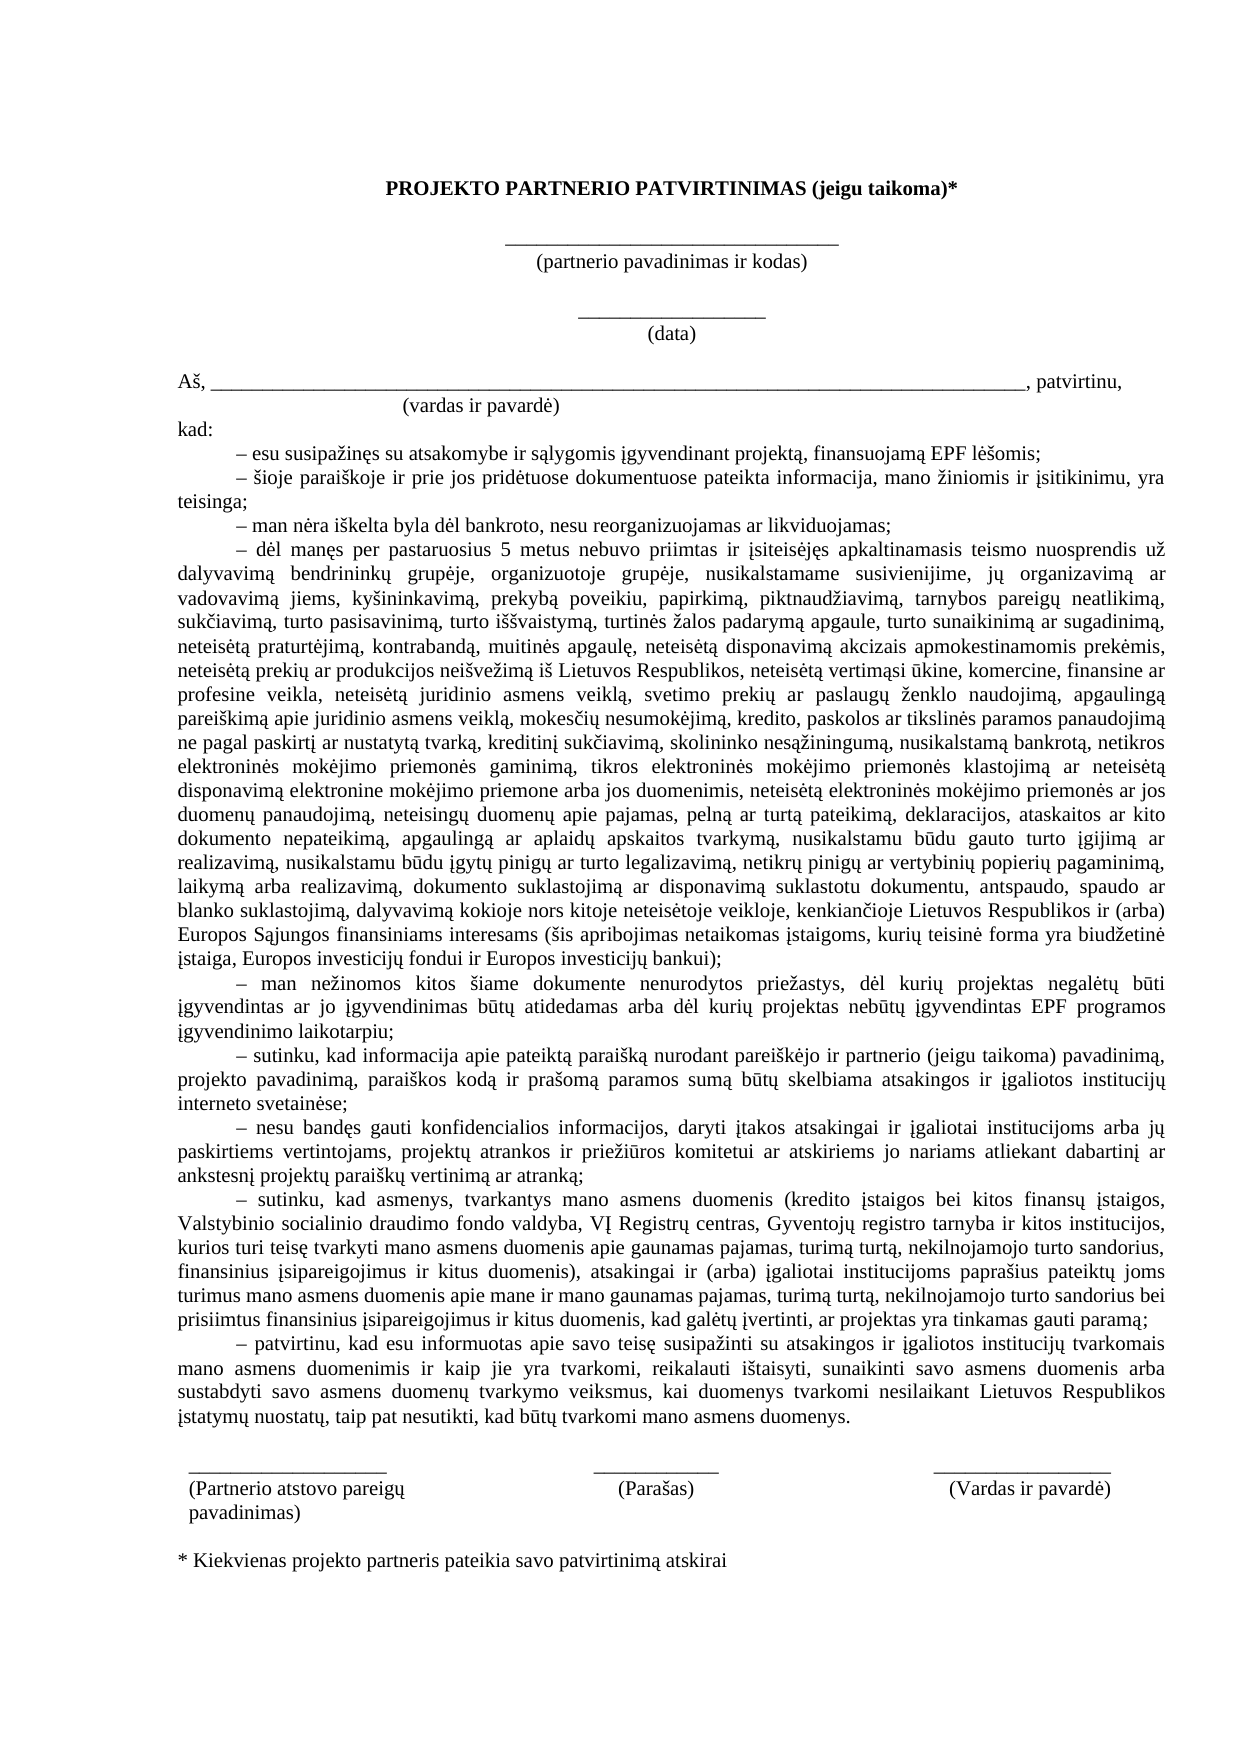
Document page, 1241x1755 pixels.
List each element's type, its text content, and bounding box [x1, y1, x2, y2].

text – patvirtinu, kad esu informuotas apie savo teisę susipažinti su atsakingos ir įgaliotos institucijų tvarkomais mano asmens duomenimis ir kaip jie yra tvarkomi, reikalauti ištaisyti, sunaikinti savo asmens duomenis arba sustabdyti savo asmens duomenų tvarkymo veiksmus, kai duomenys tvarkomi nesilaikant Lietuvos Respublikos įstatymų nuostatų, taip pat nesutikti, kad būtų tvarkomi mano asmens duomenys. [177, 1331, 1166, 1428]
text – man nėra iškelta byla dėl bankroto, nesu reorganizuojamas ar likviduojamas; [177, 513, 1166, 537]
text kad: [177, 417, 1166, 441]
text – dėl manęs per pastaruosius 5 metus nebuvo priimtas ir įsiteisėjęs apkaltinamasis teismo nuosprendis už dalyvavimą bendrininkų grupėje, organizuotoje grupėje, nusikalstamame susivienijime, jų organizavimą ar vadovavimą jiems, kyšininkavimą, prekybą poveikiu, papirkimą, piktnaudžiavimą, tarnybos pareigų neatlikimą, sukčiavimą, turto pasisavinimą, turto iššvaistymą, turtinės žalos padarymą apgaule, turto sunaikinimą ar sugadinimą, neteisėtą praturtėjimą, kontrabandą, muitinės apgaulę, neteisėtą disponavimą akcizais apmokestinamomis prekėmis, neteisėtą prekių ar produkcijos neišvežimą iš Lietuvos Respublikos, neteisėtą vertimąsi ūkine, komercine, finansine ar profesine veikla, neteisėtą juridinio asmens veiklą, svetimo prekių ar paslaugų ženklo naudojimą, apgaulingą pareiškimą apie juridinio asmens veiklą, mokesčių nesumokėjimą, kredito, paskolos ar tikslinės paramos panaudojimą ne pagal paskirtį ar nustatytą tvarką, kreditinį sukčiavimą, skolininko nesąžiningumą, nusikalstamą bankrotą, netikros elektroninės mokėjimo priemonės gaminimą, tikros elektroninės mokėjimo priemonės klastojimą ar neteisėtą disponavimą elektronine mokėjimo priemone arba jos duomenimis, neteisėtą elektroninės mokėjimo priemonės ar jos duomenų panaudojimą, neteisingų duomenų apie pajamas, pelną ar turtą pateikimą, deklaracijos, ataskaitos ar kito dokumento nepateikimą, apgaulingą ar aplaidų apskaitos tvarkymą, nusikalstamu būdu gauto turto įgijimą ar realizavimą, nusikalstamu būdu įgytų pinigų ar turto legalizavimą, netikrų pinigų ar vertybinių popierių pagaminimą, laikymą arba realizavimą, dokumento suklastojimą ar disponavimą suklastotu dokumentu, antspaudo, spaudo ar blanko suklastojimą, dalyvavimą kokioje nors kitoje neteisėtoje veikloje, kenkiančioje Lietuvos Respublikos ir (arba) Europos Sąjungos finansiniams interesams (šis apribojimas netaikomas įstaigoms, kurių teisinė forma yra biudžetinė įstaiga, Europos investicijų fondui ir Europos investicijų bankui); [177, 537, 1166, 970]
text – šioje paraiškoje ir prie jos pridėtuose dokumentuose pateikta informacija, mano žiniomis ir įsitikinimu, yra teisinga; [177, 465, 1166, 513]
text – esu susipažinęs su atsakomybe ir sąlygomis įgyvendinant projektą, finansuojamą EPF lėšomis; [177, 441, 1166, 465]
text – nesu bandęs gauti konfidencialios informacijos, daryti įtakos atsakingai ir įgaliotai institucijoms arba jų paskirtiems vertintojams, projektų atrankos ir priežiūros komitetui ar atskiriems jo nariams atliekant dabartinį ar ankstesnį projektų paraiškų vertinimą ar atranką; [177, 1115, 1166, 1187]
text PROJEKTO PARTNERIO PATVIRTINIMAS (jeigu taikoma)* [177, 176, 1166, 200]
table_header _________________ (Vardas ir pavardė) [801, 1452, 1122, 1524]
table_header ___________________ (Partnerio atstovo pareigų pavadinimas) [177, 1452, 511, 1524]
text – man nežinomos kitos šiame dokumente nenurodytos priežastys, dėl kurių projektas negalėtų būti įgyvendintas ar jo įgyvendinimas būtų atidedamas arba dėl kurių projektas nebūtų įgyvendintas EPF programos įgyvendinimo laikotarpiu; [177, 970, 1166, 1043]
text – sutinku, kad asmenys, tvarkantys mano asmens duomenis (kredito įstaigos bei kitos finansų įstaigos, Valstybinio socialinio draudimo fondo valdyba, VĮ Registrų centras, Gyventojų registro tarnyba ir kitos institucijos, kurios turi teisę tvarkyti mano asmens duomenis apie gaunamas pajamas, turimą turtą, nekilnojamojo turto sandorius, finansinius įsipareigojimus ir kitus duomenis), atsakingai ir (arba) įgaliotai institucijoms paprašius pateiktų joms turimus mano asmens duomenis apie mane ir mano gaunamas pajamas, turimą turtą, nekilnojamojo turto sandorius bei prisiimtus finansinius įsipareigojimus ir kitus duomenis, kad galėtų įvertinti, ar projektas yra tinkamas gauti paramą; [177, 1187, 1166, 1331]
table_header ____________ (Parašas) [511, 1452, 801, 1524]
text Aš, , patvirtinu, [177, 369, 1166, 393]
text __________________ [177, 297, 1166, 321]
text * Kiekvienas projekto partneris pateikia savo patvirtinimą atskirai [177, 1548, 1166, 1572]
text (data) [177, 321, 1166, 345]
text – sutinku, kad informacija apie pateiktą paraišką nurodant pareiškėjo ir partnerio (jeigu taikoma) pavadinimą, projekto pavadinimą, paraiškos kodą ir prašomą paramos sumą būtų skelbiama atsakingos ir įgaliotos institucijų interneto svetainėse; [177, 1043, 1166, 1115]
text (partnerio pavadinimas ir kodas) [177, 248, 1166, 273]
text ________________________________ [177, 224, 1166, 248]
text (vardas ir pavardė) [177, 393, 1166, 417]
